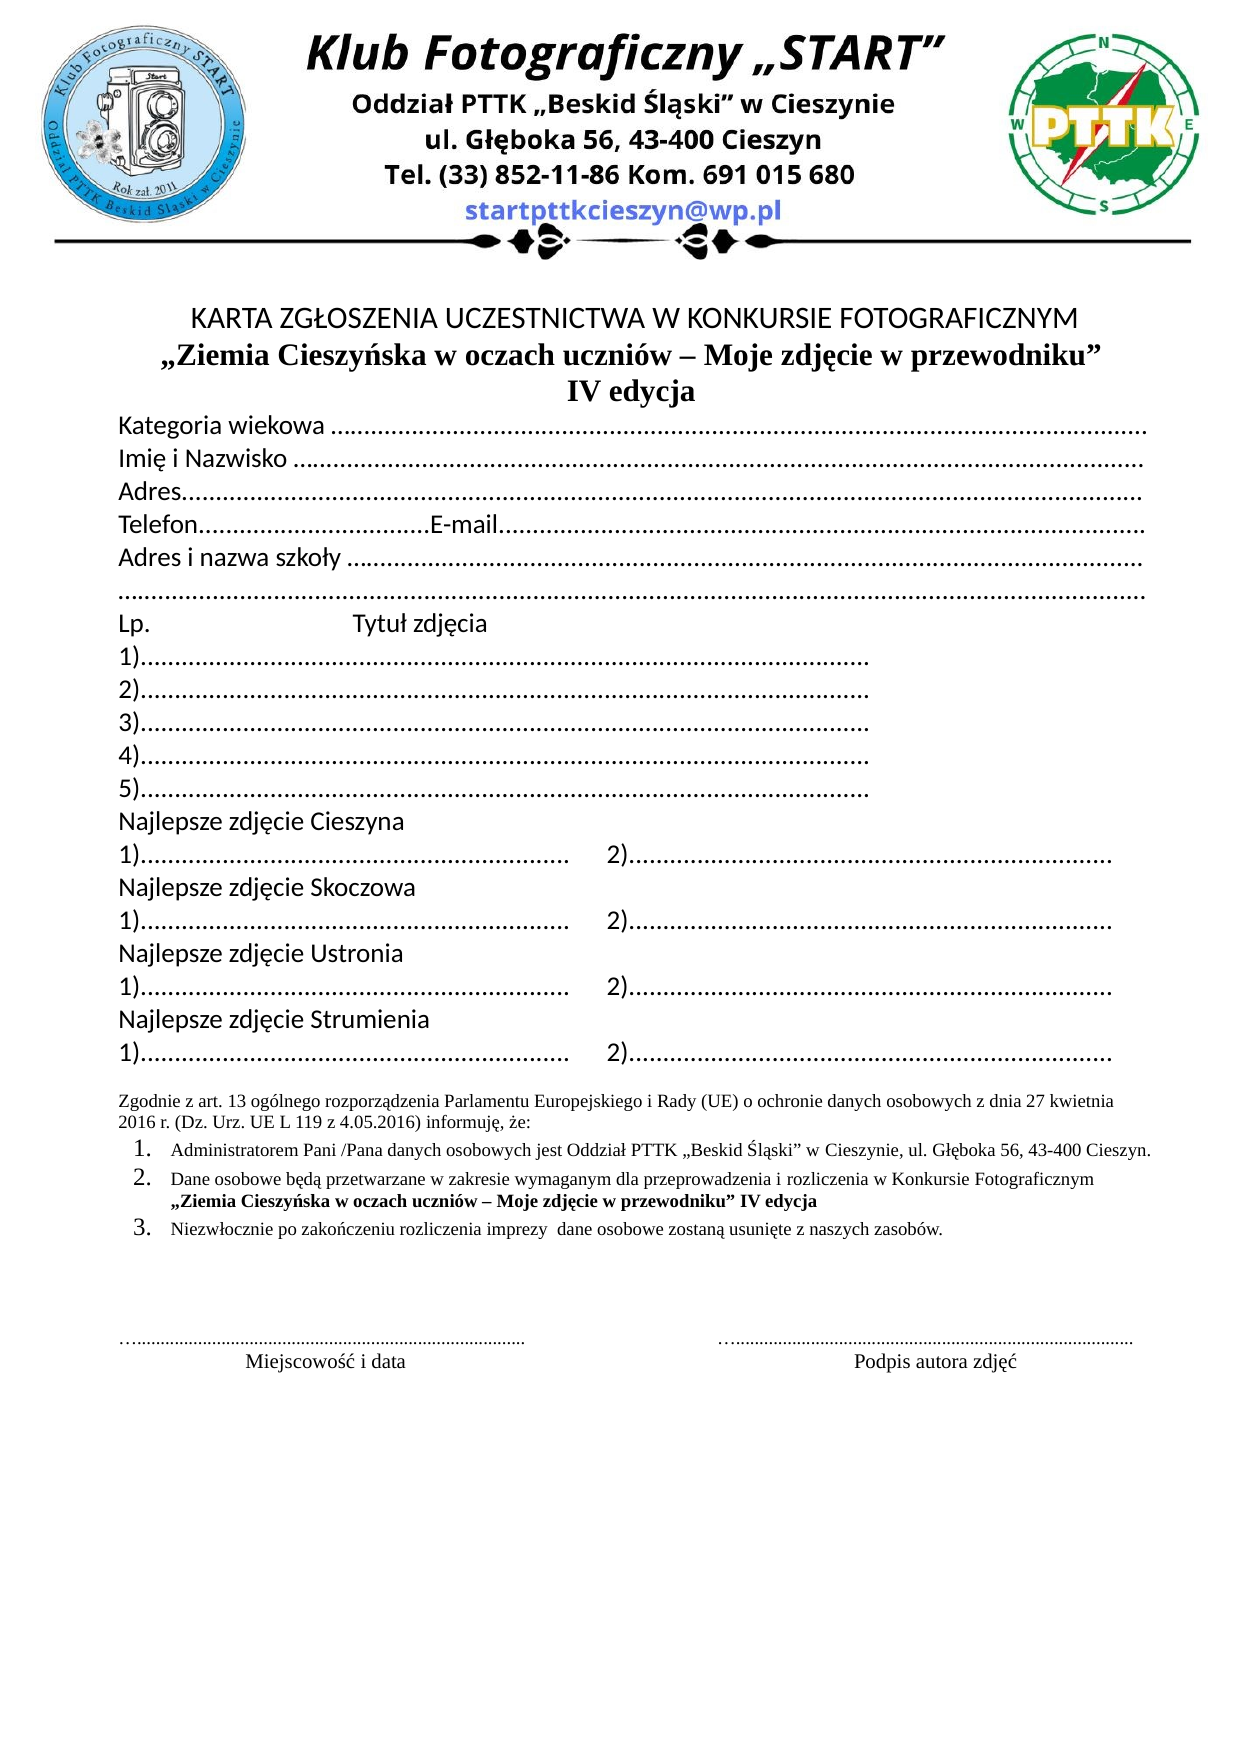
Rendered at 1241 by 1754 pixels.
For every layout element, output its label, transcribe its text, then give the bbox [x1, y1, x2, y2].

text ….................................................................................................................................................... [118, 573, 1152, 606]
text „Ziemia Cieszyńska w oczach uczniów – Moje zdjęcie w przewodniku” [118, 336, 1152, 372]
text Miejscowość i data Podpis autora zdjęć [118, 1348, 1152, 1373]
text 1)........................................................................................................... [118, 639, 1152, 672]
text Adres............................................................................................................................................. [118, 474, 1152, 507]
text Telefon..................................E-mail............................................................................................... [118, 507, 1152, 540]
text Zgodnie z art. 13 ogólnego rozporządzenia Parlamentu Europejskiego i Rady (UE) o ochronie danych osobowych z dnia 27 kwietnia 2016 r. (Dz. Urz. UE L 119 z 4.05.2016) informuję, że: [118, 1090, 1152, 1133]
text …................................................................................... …..................................................................................... [118, 1327, 1152, 1348]
text Imię i Nazwisko ….......................................................................................................................... [118, 441, 1152, 474]
list Administratorem Pani /Pana danych osobowych jest Oddział PTTK „Beskid Śląski” w Cieszynie, ul. Głęboka 56, 43-400 Cieszyn. [133, 1133, 1152, 1162]
text 4)........................................................................................................... [118, 738, 1152, 771]
text 5)........................................................................................................... [118, 771, 1152, 804]
text 1)............................................................... 2)....................................................................... [118, 837, 1152, 870]
text KARTA ZGŁOSZENIA UCZESTNICTWA W KONKURSIE FOTOGRAFICZNYM [118, 298, 1152, 336]
text Najlepsze zdjęcie Cieszyna [118, 804, 1152, 837]
text 2)........................................................................................................... [118, 672, 1152, 705]
list Dane osobowe będą przetwarzane w zakresie wymaganym dla przeprowadzenia i rozliczenia w Konkursie Fotograficznym „Ziemia Cieszyńska w oczach uczniów – Moje zdjęcie w przewodniku” IV edycja [133, 1162, 1152, 1212]
text 1)............................................................... 2)....................................................................... [118, 1035, 1152, 1068]
text Adres i nazwa szkoły ….................................................................................................................. [118, 540, 1152, 573]
text 1)............................................................... 2)....................................................................... [118, 969, 1152, 1002]
text 1)............................................................... 2)....................................................................... [118, 903, 1152, 936]
text Lp. Tytuł zdjęcia [118, 606, 1152, 639]
text 3)........................................................................................................... [118, 705, 1152, 738]
picture [7, 0, 1240, 260]
text Najlepsze zdjęcie Strumienia [118, 1002, 1152, 1035]
list Niezwłocznie po zakończeniu rozliczenia imprezy dane osobowe zostaną usunięte z naszych zasobów. [133, 1212, 1152, 1241]
text Najlepsze zdjęcie Skoczowa [118, 870, 1152, 903]
text Najlepsze zdjęcie Ustronia [118, 936, 1152, 969]
text Kategoria wiekowa …..................................................................................................................... [118, 408, 1152, 441]
text IV edycja [118, 372, 1152, 408]
